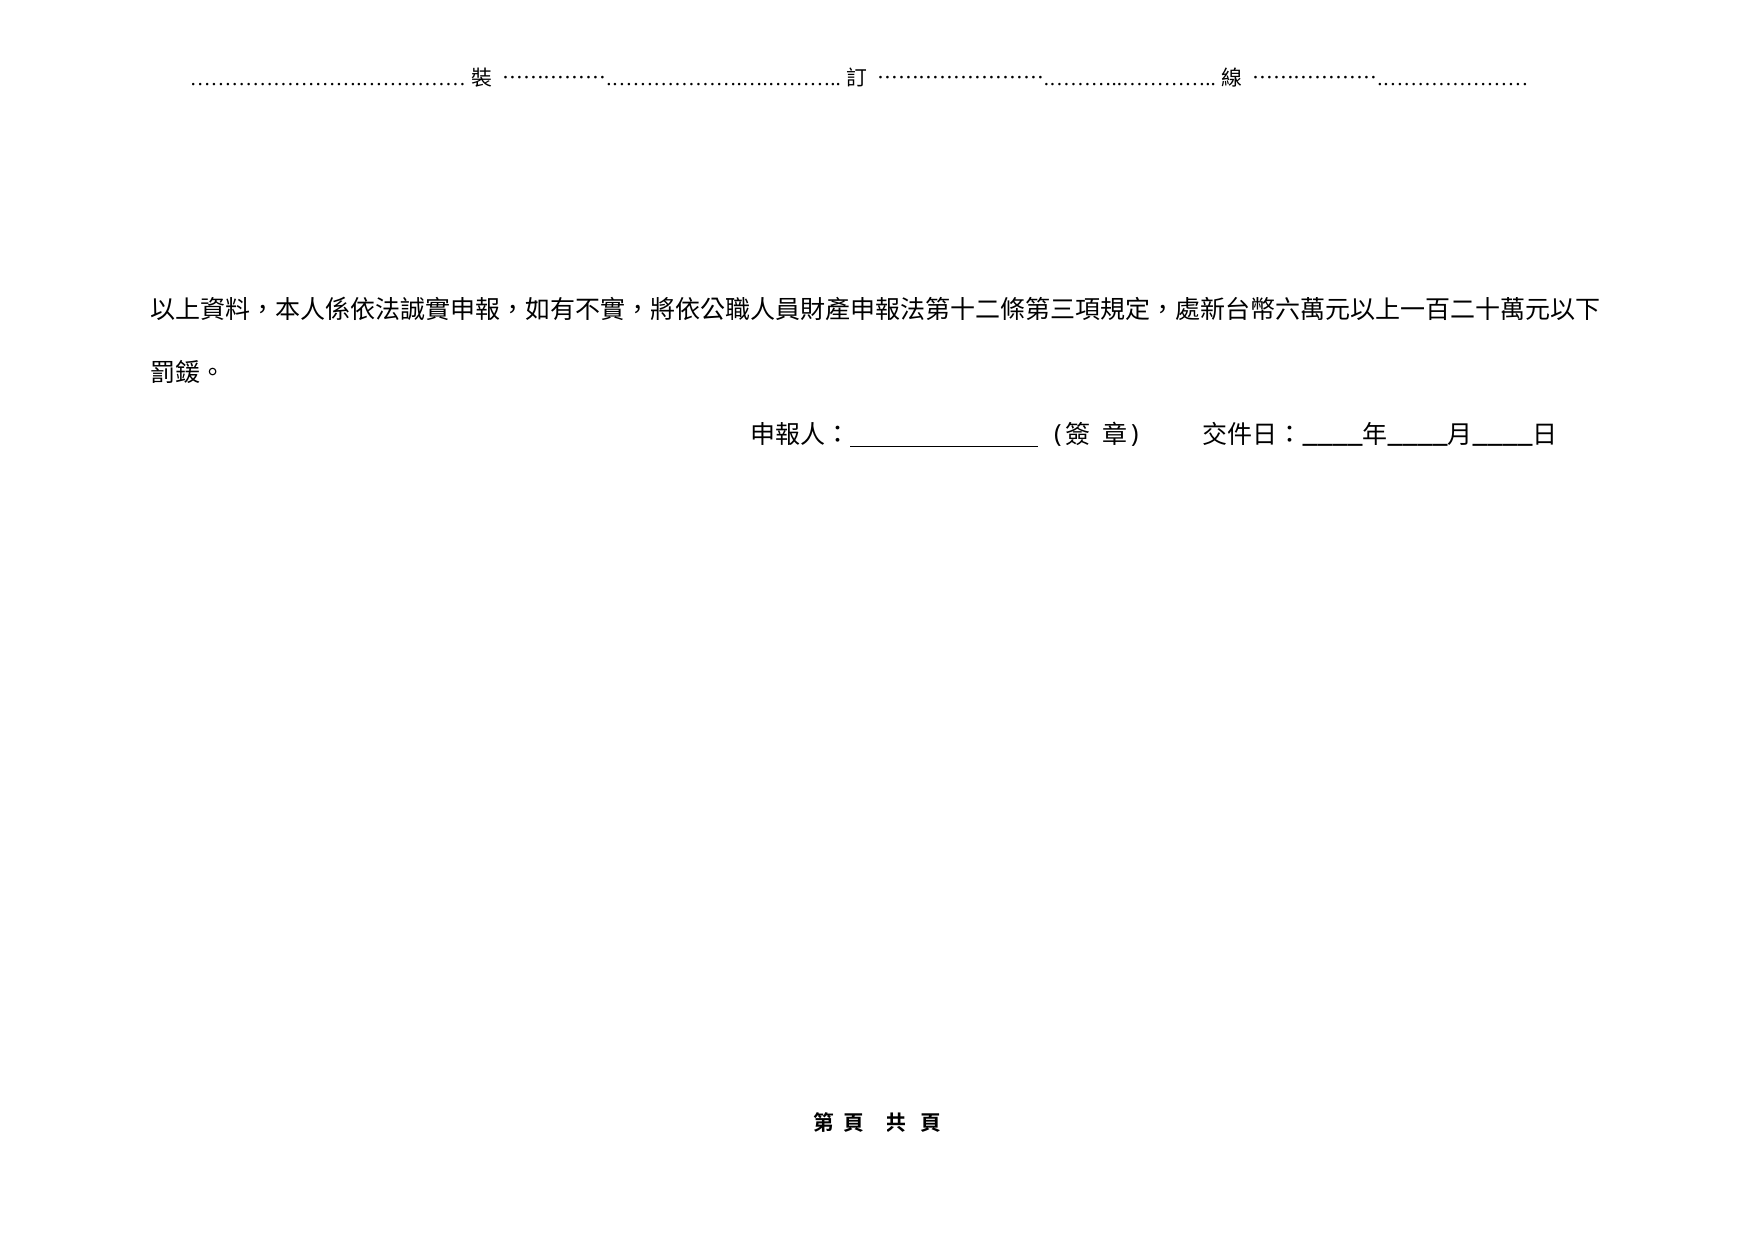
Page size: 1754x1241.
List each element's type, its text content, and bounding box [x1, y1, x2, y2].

text 以上資料，本人係依法誠實申報，如有不實，將依公職人員財產申報法第十二條第三項規定，處新台幣六萬元以上一百二十萬元以下罰鍰。 [150, 266, 1604, 391]
text 申報人： (簽 章) 交件日：____年____月____日 [150, 391, 1604, 453]
